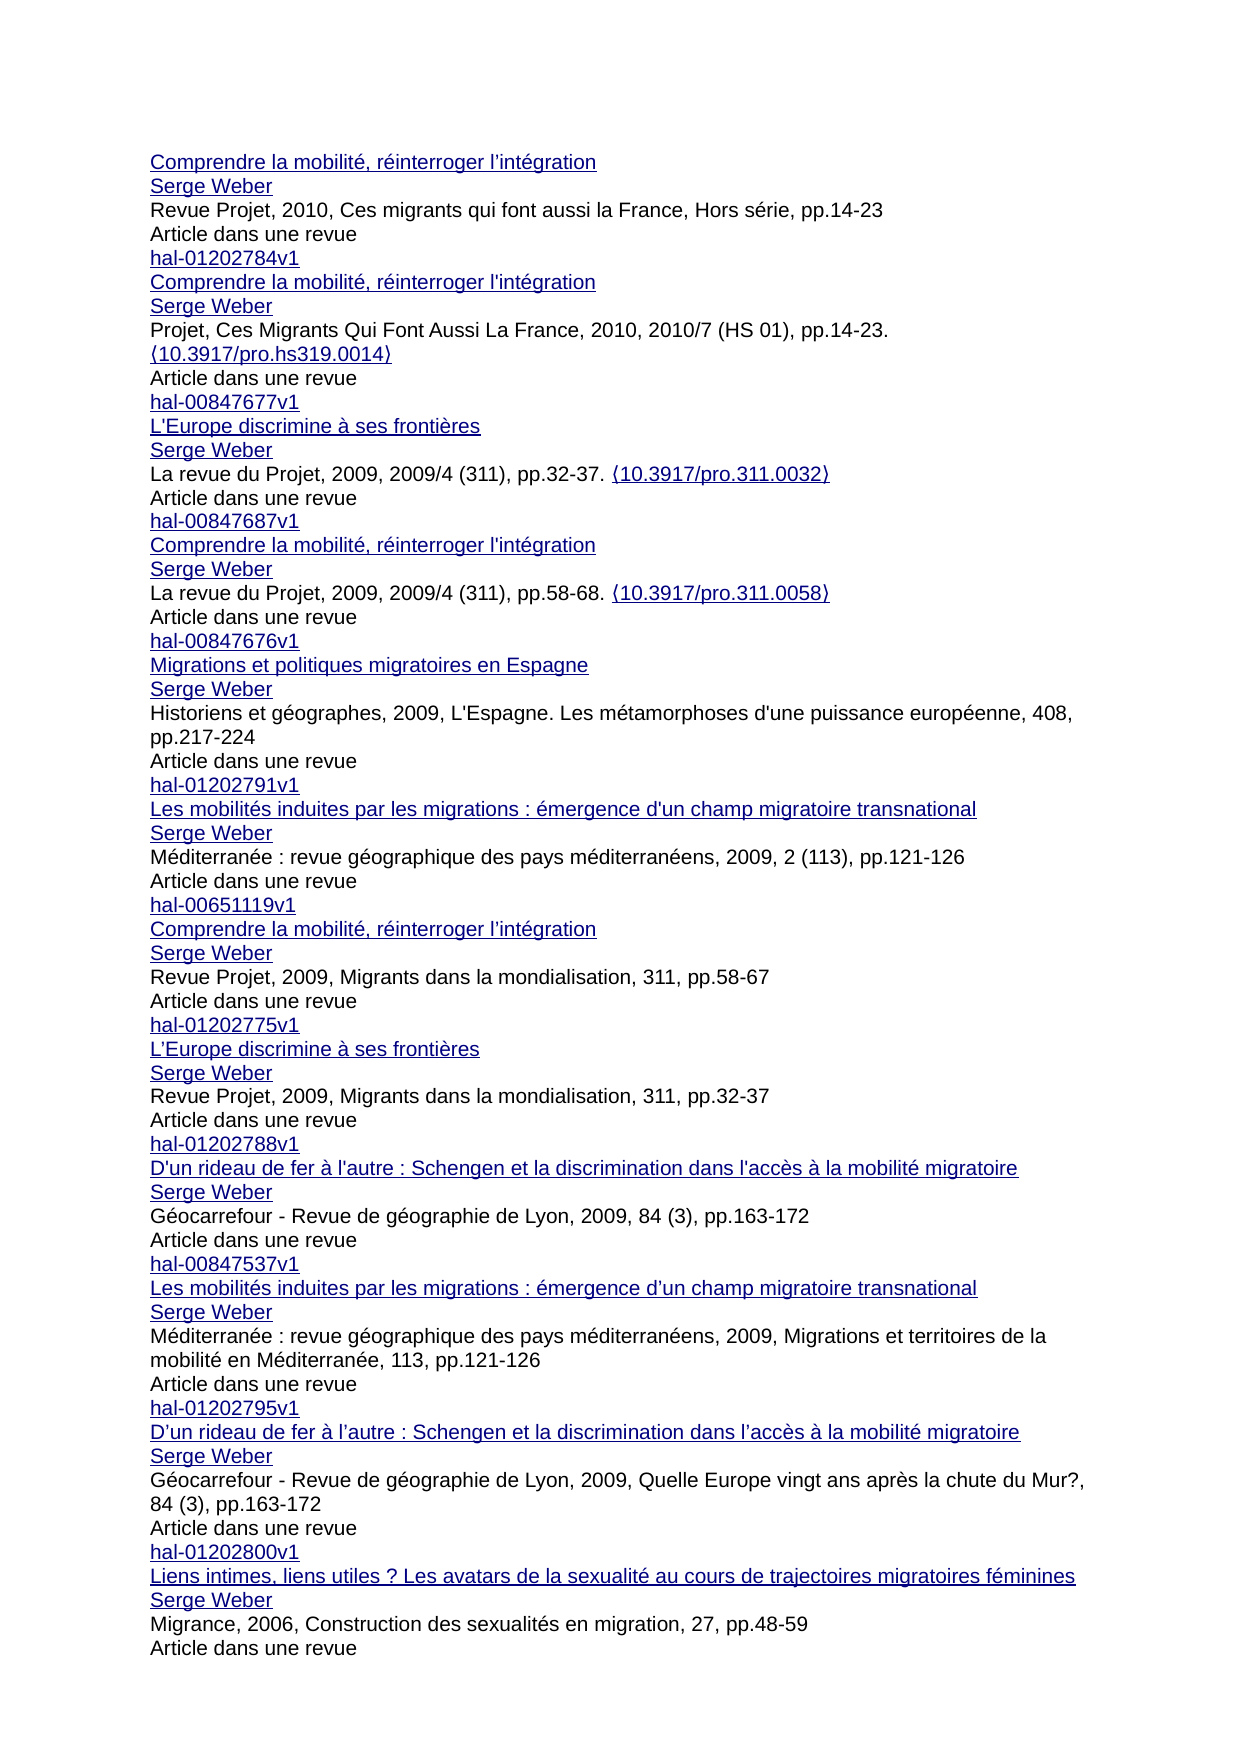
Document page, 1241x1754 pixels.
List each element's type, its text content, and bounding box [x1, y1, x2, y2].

table_cell Liens intimes, liens utiles ? Les avatars de la sexualité au cours de trajectoires migratoires féminines Serge Weber Migrance, 2006, Construction des sexualités en migration, 27, pp.48-59 Article dans une revue [150, 1564, 1090, 1659]
table_cell Comprendre la mobilité, réinterroger l’intégration Serge Weber Revue Projet, 2009, Migrants dans la mondialisation, 311, pp.58-67 Article dans une revue hal-01202775v1 [150, 917, 1090, 1036]
table_cell Comprendre la mobilité, réinterroger l’intégration Serge Weber Revue Projet, 2010, Ces migrants qui font aussi la France, Hors série, pp.14-23 Article dans une revue hal-01202784v1 [150, 150, 1090, 270]
table_cell Les mobilités induites par les migrations : émergence d'un champ migratoire transnational Serge Weber Méditerranée : revue géographique des pays méditerranéens, 2009, 2 (113), pp.121-126 Article dans une revue hal-00651119v1 [150, 797, 1090, 917]
table_cell D'un rideau de fer à l'autre : Schengen et la discrimination dans l'accès à la mobilité migratoire Serge Weber Géocarrefour - Revue de géographie de Lyon, 2009, 84 (3), pp.163-172 Article dans une revue hal-00847537v1 [150, 1156, 1090, 1276]
table_cell Migrations et politiques migratoires en Espagne Serge Weber Historiens et géographes, 2009, L'Espagne. Les métamorphoses d'une puissance européenne, 408, pp.217-224 Article dans une revue hal-01202791v1 [150, 653, 1090, 797]
table_cell D’un rideau de fer à l’autre : Schengen et la discrimination dans l’accès à la mobilité migratoire Serge Weber Géocarrefour - Revue de géographie de Lyon, 2009, Quelle Europe vingt ans après la chute du Mur?, 84 (3), pp.163-172 Article dans une revue hal-01202800v1 [150, 1420, 1090, 1563]
table_cell Comprendre la mobilité, réinterroger l'intégration Serge Weber La revue du Projet, 2009, 2009/4 (311), pp.58-68. ⟨10.3917/pro.311.0058⟩ Article dans une revue hal-00847676v1 [150, 533, 1090, 653]
table_cell L'Europe discrimine à ses frontières Serge Weber La revue du Projet, 2009, 2009/4 (311), pp.32-37. ⟨10.3917/pro.311.0032⟩ Article dans une revue hal-00847687v1 [150, 414, 1090, 533]
table_cell L’Europe discrimine à ses frontières Serge Weber Revue Projet, 2009, Migrants dans la mondialisation, 311, pp.32-37 Article dans une revue hal-01202788v1 [150, 1036, 1090, 1156]
table_cell Les mobilités induites par les migrations : émergence d’un champ migratoire transnational Serge Weber Méditerranée : revue géographique des pays méditerranéens, 2009, Migrations et territoires de la mobilité en Méditerranée, 113, pp.121-126 Article dans une revue hal-01202795v1 [150, 1276, 1090, 1420]
table_cell Comprendre la mobilité, réinterroger l'intégration Serge Weber Projet, Ces Migrants Qui Font Aussi La France, 2010, 2010/7 (HS 01), pp.14-23. ⟨10.3917/pro.hs319.0014⟩ Article dans une revue hal-00847677v1 [150, 270, 1090, 413]
